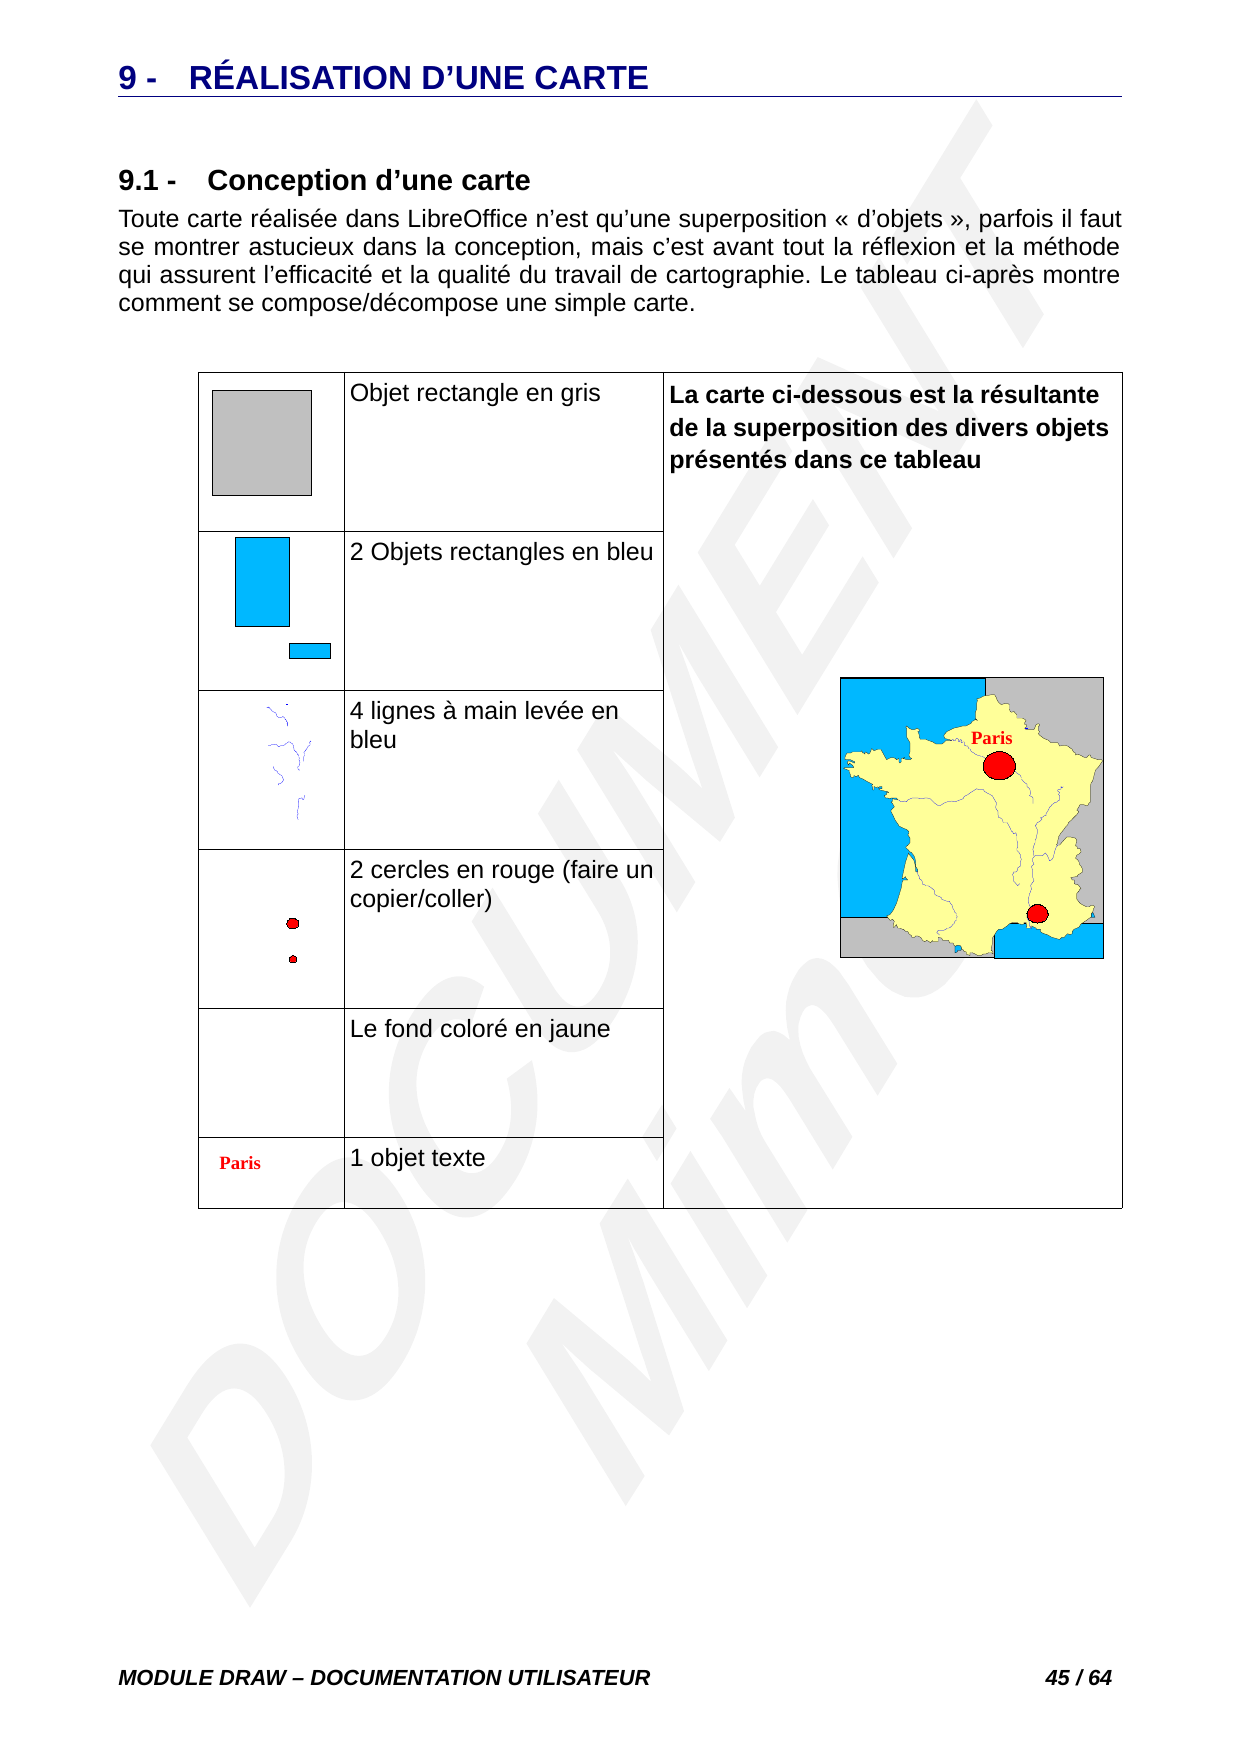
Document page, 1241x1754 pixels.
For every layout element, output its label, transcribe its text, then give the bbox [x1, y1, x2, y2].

table_cell 2 Objets rectangles en bleu [345, 532, 663, 690]
table_cell [199, 691, 344, 849]
table_header [199, 373, 344, 531]
table_cell [199, 1138, 344, 1208]
table_cell 4 lignes à main levée en bleu [345, 691, 663, 849]
subtitle Réalisation d’une carte [118, 59, 1122, 96]
table_cell [199, 532, 344, 690]
subtitle Conception d’une carte [118, 164, 1122, 197]
table_cell [199, 1009, 344, 1137]
table_cell [199, 850, 344, 1008]
text Toute carte réalisée dans LibreOffice n’est qu’une superposition « d’objets », parfois il faut se montrer astucieux dans la conception, mais c’est avant tout la réflexion et la méthode qui assurent l’efficacité et la qualité du travail de cartographie. Le tableau ci-après montre comment se compose/décompose une simple carte. [118, 205, 1122, 317]
table_header La carte ci-dessous est la résultante de la superposition des divers objets présentés dans ce tableau [664, 373, 1122, 1208]
table_cell Le fond coloré en jaune [345, 1009, 663, 1137]
table_cell 1 objet texte [345, 1138, 663, 1208]
table_cell 2 cercles en rouge (faire un copier/coller) [345, 850, 663, 1008]
table_header Objet rectangle en gris [345, 373, 663, 531]
